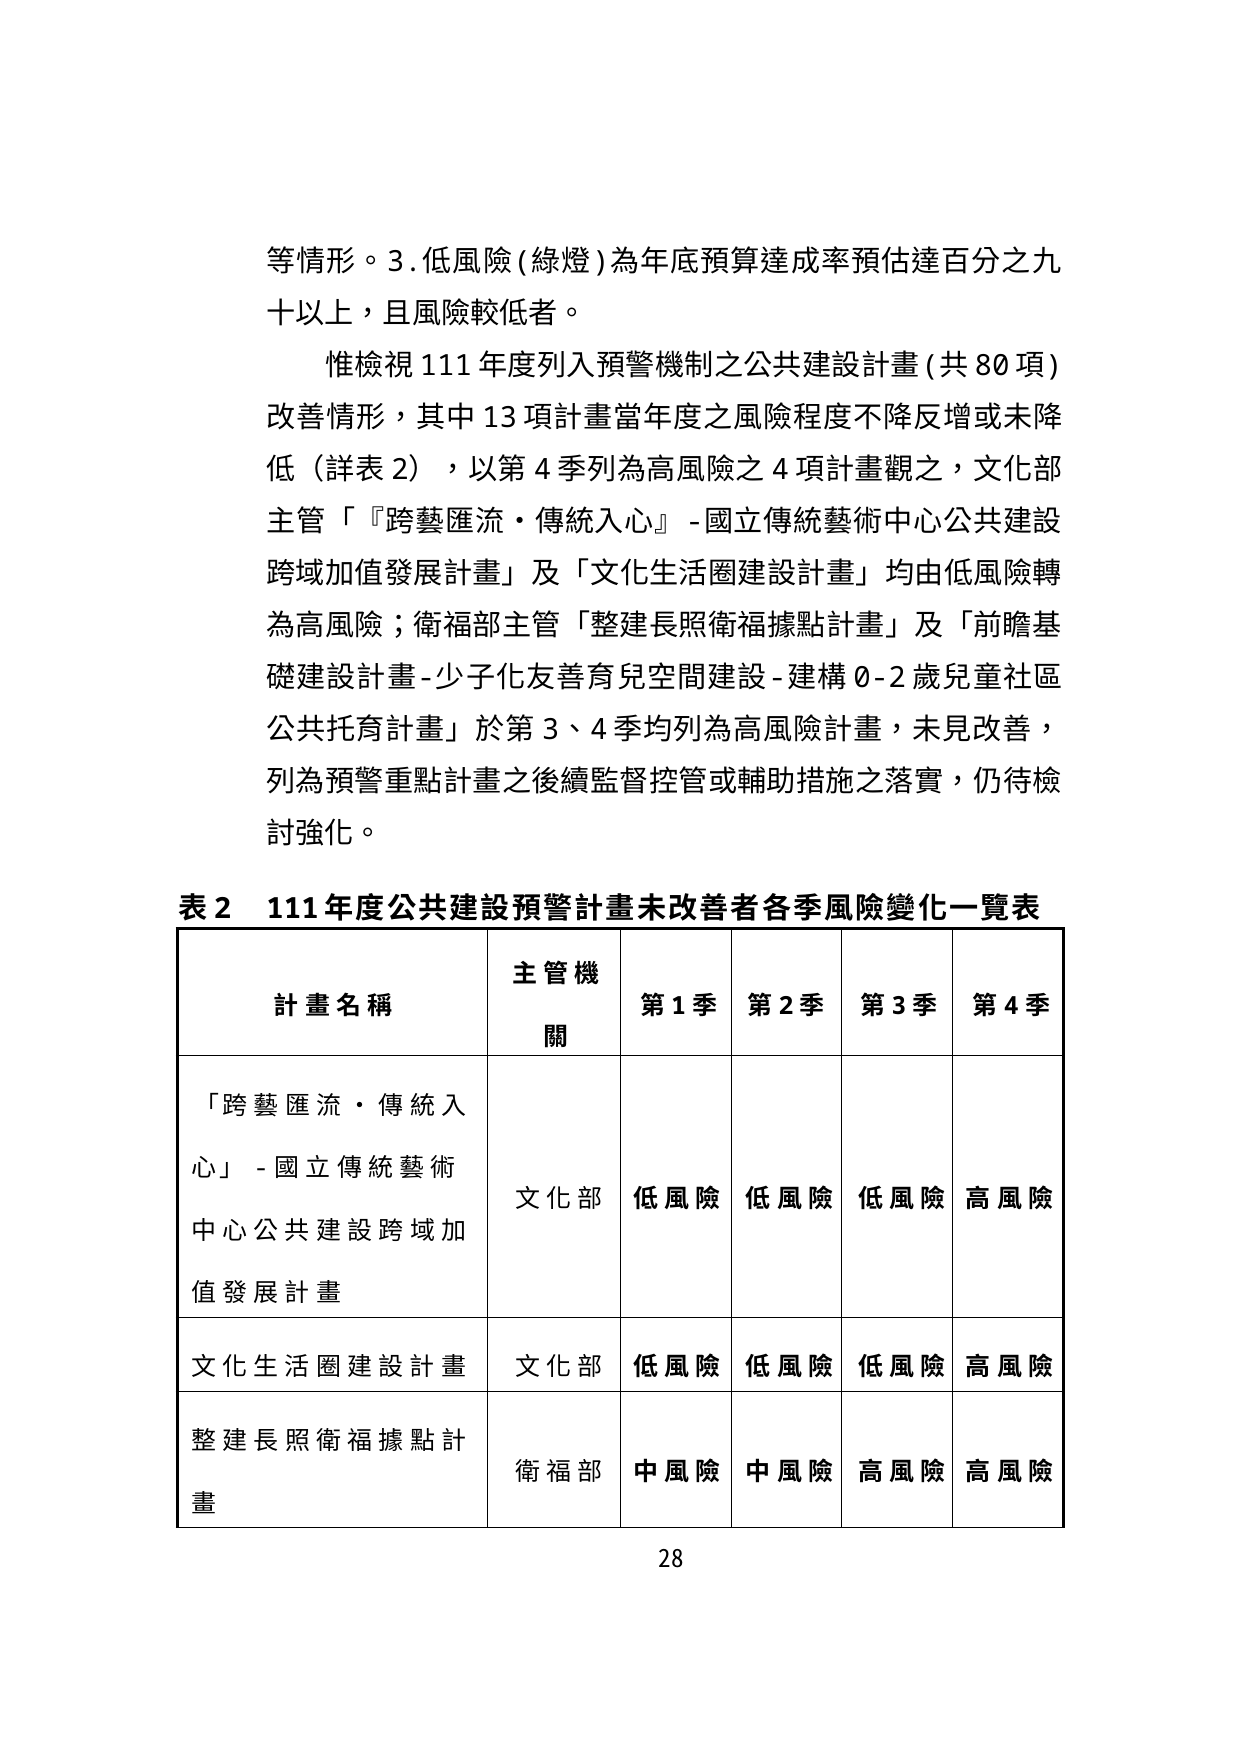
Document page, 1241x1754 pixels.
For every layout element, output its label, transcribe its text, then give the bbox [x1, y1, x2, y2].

text 惟檢視111年度列入預警機制之公共建設計畫(共80項)改善情形，其中13項計畫當年度之風險程度不降反增或未降低（詳表2），以第4季列為高風險之4項計畫觀之，文化部主管「『跨藝匯流‧傳統入心』-國立傳統藝術中心公共建設跨域加值發展計畫」及「文化生活圈建設計畫」均由低風險轉為高風險；衛福部主管「整建長照衛福據點計畫」及「前瞻基礎建設計畫-少子化友善育兒空間建設-建構0-2歲兒童社區公共托育計畫」於第3、4季均列為高風險計畫，未見改善，列為預警重點計畫之後續監督控管或輔助措施之落實，仍待檢討強化。 [266, 333, 1063, 854]
text 表2 111年度公共建設預警計畫未改善者各季風險變化一覽表 [177, 865, 1166, 927]
table_cell 低風險 [621, 1318, 731, 1391]
table_cell 文化部 [488, 1056, 620, 1317]
table_cell 文化生活圈建設計畫 [179, 1318, 487, 1391]
table_cell 高風險 [953, 1318, 1062, 1391]
table_cell 低風險 [621, 1056, 731, 1317]
table_cell 低風險 [732, 1318, 841, 1391]
table_cell 衛福部 [488, 1392, 620, 1527]
table_cell 「跨藝匯流‧傳統入心」-國立傳統藝術中心公共建設跨域加值發展計畫 [179, 1056, 487, 1317]
table_cell 高風險 [842, 1392, 952, 1527]
table_header 計畫名稱 [179, 930, 487, 1055]
table_cell 中風險 [621, 1392, 731, 1527]
table_cell 中風險 [732, 1392, 841, 1527]
table_header 第2季 [732, 930, 841, 1055]
table_cell 低風險 [842, 1056, 952, 1317]
table_header 第4季 [953, 930, 1062, 1055]
table_header 第3季 [842, 930, 952, 1055]
table_header 主管機關 [488, 930, 620, 1055]
table_cell 整建長照衛福據點計畫 [179, 1392, 487, 1527]
table_cell 高風險 [953, 1392, 1062, 1527]
table_cell 低風險 [842, 1318, 952, 1391]
table_cell 文化部 [488, 1318, 620, 1391]
table_cell 高風險 [953, 1056, 1062, 1317]
text 等情形。3.低風險(綠燈)為年底預算達成率預估達百分之九十以上，且風險較低者。 [266, 229, 1063, 333]
table_header 第1季 [621, 930, 731, 1055]
table_cell 低風險 [732, 1056, 841, 1317]
